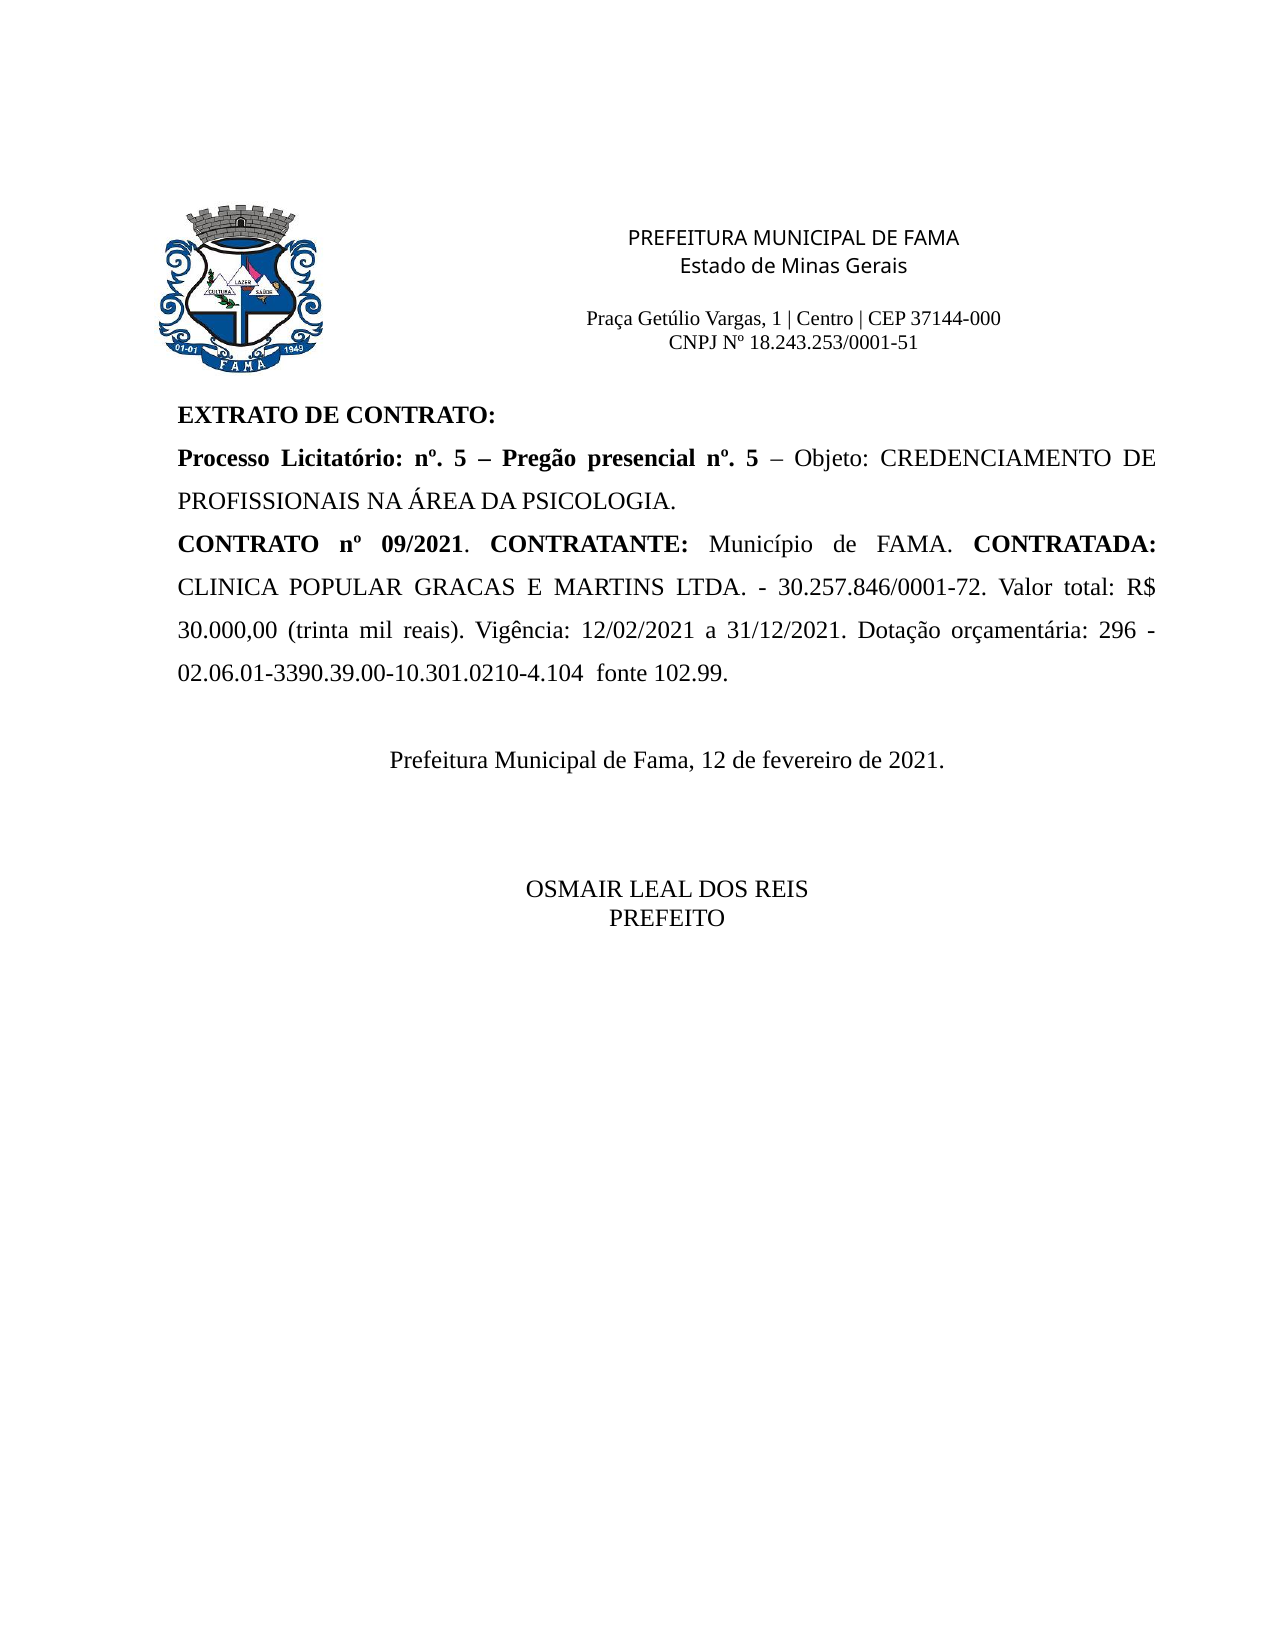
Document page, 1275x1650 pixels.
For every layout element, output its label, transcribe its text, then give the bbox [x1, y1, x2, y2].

table_header PREFEITURA MUNICIPAL DE FAMA Estado de Minas Gerais Praça Getúlio Vargas, 1 | Centro | CEP 37144-000 CNPJ Nº 18.243.253/0001-51 [367, 177, 1220, 400]
text PREFEITO [177, 903, 1157, 932]
text EXTRATO DE CONTRATO: [177, 400, 1157, 428]
text OSMAIR LEAL DOS REIS [177, 874, 1157, 903]
picture [154, 201, 327, 376]
text Processo Licitatório: nº. 5 – Pregão presencial nº. 5 – Objeto: CREDENCIAMENTO DE PROFISSIONAIS NA ÁREA DA PSICOLOGIA. [177, 443, 1157, 515]
text CONTRATO nº 09/2021. CONTRATANTE: Município de FAMA. CONTRATADA: CLINICA POPULAR GRACAS E MARTINS LTDA. - 30.257.846/0001-72. Valor total: R$ 30.000,00 (trinta mil reais). Vigência: 12/02/2021 a 31/12/2021. Dotação orçamentária: 296 - 02.06.01-3390.39.00-10.301.0210-4.104 fonte 102.99. [177, 529, 1157, 687]
table_header [114, 177, 367, 400]
text Prefeitura Municipal de Fama, 12 de fevereiro de 2021. [177, 745, 1157, 773]
